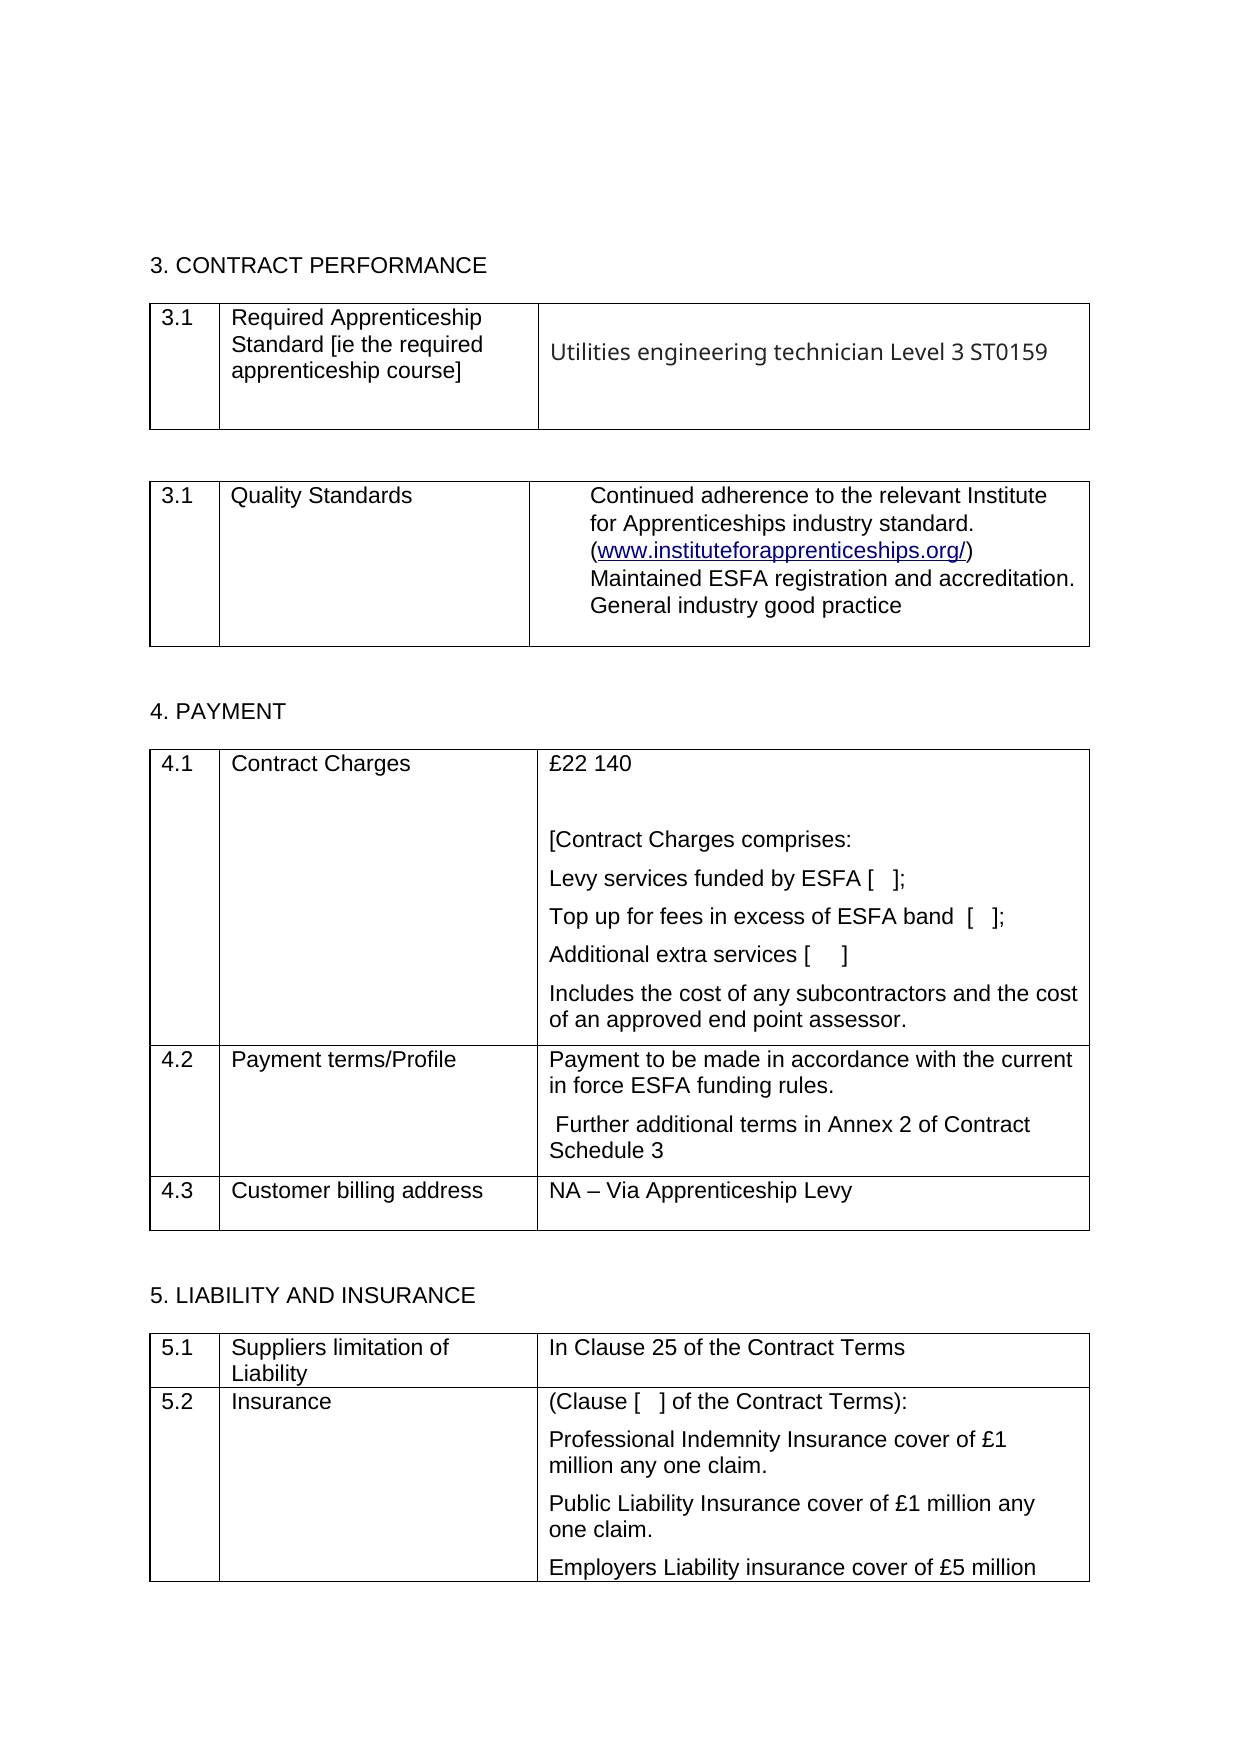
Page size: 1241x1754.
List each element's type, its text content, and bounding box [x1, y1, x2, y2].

table_header Quality Standards [220, 482, 529, 646]
text 4. PAYMENT [150, 698, 1090, 724]
table_header 5.1 [151, 1334, 219, 1387]
table_header 3.1 [151, 304, 219, 429]
table_cell 4.3 [151, 1177, 219, 1230]
table_cell Payment to be made in accordance with the current in force ESFA funding rules. Further additional terms in Annex 2 of Contract Schedule 3 [538, 1046, 1089, 1176]
table_cell 5.2 [151, 1388, 219, 1581]
table_header Continued adherence to the relevant Institute for Apprenticeships industry standard. (www.instituteforapprenticeships.org/) Maintained ESFA registration and accreditation. General industry good practice [530, 482, 1089, 646]
table_header In Clause 25 of the Contract Terms [538, 1334, 1089, 1387]
table_header Contract Charges [220, 750, 537, 1044]
table_cell Payment terms/Profile [220, 1046, 537, 1176]
table_header Required Apprenticeship Standard [ie the required apprenticeship course] [220, 304, 538, 429]
text 5. LIABILITY AND INSURANCE [150, 1282, 1090, 1308]
table_cell (Clause [ ] of the Contract Terms): Professional Indemnity Insurance cover of £1 million any one claim. Public Liability Insurance cover of £1 million any one claim. Employers Liability insurance cover of £5 million [538, 1388, 1089, 1581]
table_header 3.1 [151, 482, 219, 646]
table_cell Customer billing address [220, 1177, 537, 1230]
table_header Utilities engineering technician Level 3 ST0159 [539, 304, 1089, 429]
table_header 4.1 [151, 750, 219, 1044]
table_header Suppliers limitation of Liability [220, 1334, 537, 1387]
table_cell 4.2 [151, 1046, 219, 1176]
table_cell NA – Via Apprenticeship Levy [538, 1177, 1089, 1230]
table_cell Insurance [220, 1388, 537, 1581]
table_header £22 140 [Contract Charges comprises: Levy services funded by ESFA [ ]; Top up for fees in excess of ESFA band [ ]; Additional extra services [ ] Includes the cost of any subcontractors and the cost of an approved end point assessor. [538, 750, 1089, 1044]
text 3. CONTRACT PERFORMANCE [150, 252, 1090, 278]
